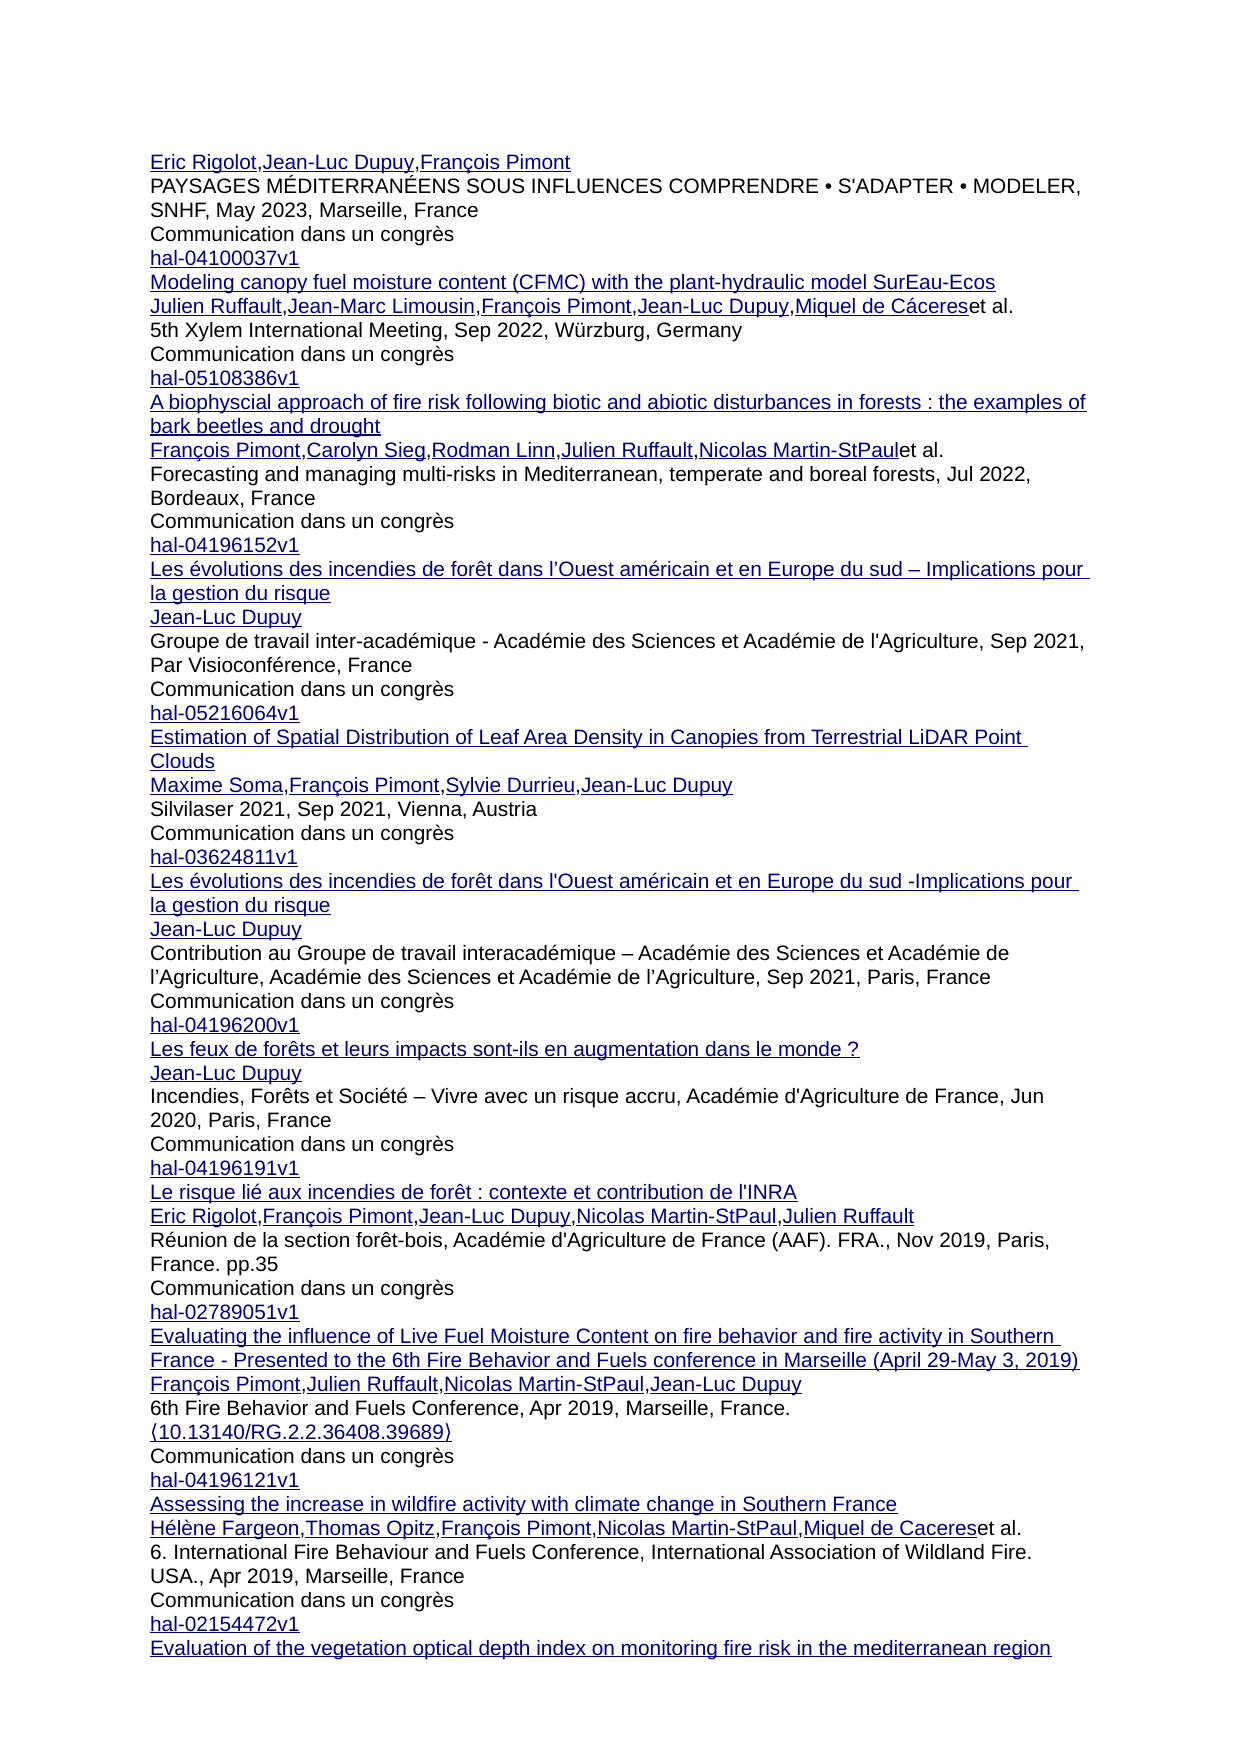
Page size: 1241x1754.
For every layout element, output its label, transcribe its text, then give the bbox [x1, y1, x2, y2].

table_cell Assessing the increase in wildfire activity with climate change in Southern France Hélène Fargeon,Thomas Opitz,François Pimont,Nicolas Martin-StPaul,Miquel de Cacereset al. 6. International Fire Behaviour and Fuels Conference, International Association of Wildland Fire. USA., Apr 2019, Marseille, France Communication dans un congrès hal-02154472v1 [150, 1492, 1090, 1635]
table_cell A biophyscial approach of fire risk following biotic and abiotic disturbances in forests : the examples of bark beetles and drought François Pimont,Carolyn Sieg,Rodman Linn,Julien Ruffault,Nicolas Martin-StPaulet al. Forecasting and managing multi-risks in Mediterranean, temperate and boreal forests, Jul 2022, Bordeaux, France Communication dans un congrès hal-04196152v1 [150, 390, 1090, 557]
table_cell Modeling canopy fuel moisture content (CFMC) with the plant-hydraulic model SurEau-Ecos Julien Ruffault,Jean-Marc Limousin,François Pimont,Jean-Luc Dupuy,Miquel de Cácereset al. 5th Xylem International Meeting, Sep 2022, Würzburg, Germany Communication dans un congrès hal-05108386v1 [150, 270, 1090, 389]
table_cell Les évolutions des incendies de forêt dans l'Ouest américain et en Europe du sud -Implications pour la gestion du risque Jean-Luc Dupuy Contribution au Groupe de travail interacadémique – Académie des Sciences et Académie de l’Agriculture, Académie des Sciences et Académie de l’Agriculture, Sep 2021, Paris, France Communication dans un congrès hal-04196200v1 [150, 869, 1090, 1036]
table_cell Le risque lié aux incendies de forêt : contexte et contribution de l'INRA Eric Rigolot,François Pimont,Jean-Luc Dupuy,Nicolas Martin-StPaul,Julien Ruffault Réunion de la section forêt-bois, Académie d'Agriculture de France (AAF). FRA., Nov 2019, Paris, France. pp.35 Communication dans un congrès hal-02789051v1 [150, 1180, 1090, 1324]
table_cell Estimation of Spatial Distribution of Leaf Area Density in Canopies from Terrestrial LiDAR Point Clouds Maxime Soma,François Pimont,Sylvie Durrieu,Jean-Luc Dupuy Silvilaser 2021, Sep 2021, Vienna, Austria Communication dans un congrès hal-03624811v1 [150, 725, 1090, 869]
table_cell Evaluation of the vegetation optical depth index on monitoring fire risk in the mediterranean region [150, 1635, 1090, 1659]
table_cell Eric Rigolot,Jean-Luc Dupuy,François Pimont PAYSAGES MÉDITERRANÉENS SOUS INFLUENCES COMPRENDRE • S'ADAPTER • MODELER, SNHF, May 2023, Marseille, France Communication dans un congrès hal-04100037v1 [150, 150, 1090, 270]
table_cell Les feux de forêts et leurs impacts sont-ils en augmentation dans le monde ? Jean-Luc Dupuy Incendies, Forêts et Société – Vivre avec un risque accru, Académie d'Agriculture de France, Jun 2020, Paris, France Communication dans un congrès hal-04196191v1 [150, 1036, 1090, 1180]
table_cell la gestion du risque Jean-Luc Dupuy Groupe de travail inter-académique - Académie des Sciences et Académie de l'Agriculture, Sep 2021, Par Visioconférence, France Communication dans un congrès hal-05216064v1 [150, 579, 1090, 725]
table_cell Evaluating the influence of Live Fuel Moisture Content on fire behavior and fire activity in Southern France - Presented to the 6th Fire Behavior and Fuels conference in Marseille (April 29-May 3, 2019) François Pimont,Julien Ruffault,Nicolas Martin-StPaul,Jean-Luc Dupuy 6th Fire Behavior and Fuels Conference, Apr 2019, Marseille, France. ⟨10.13140/RG.2.2.36408.39689⟩ Communication dans un congrès hal-04196121v1 [150, 1324, 1090, 1492]
table_cell Les évolutions des incendies de forêt dans l’Ouest américain et en Europe du sud – Implications pour [150, 557, 1090, 578]
